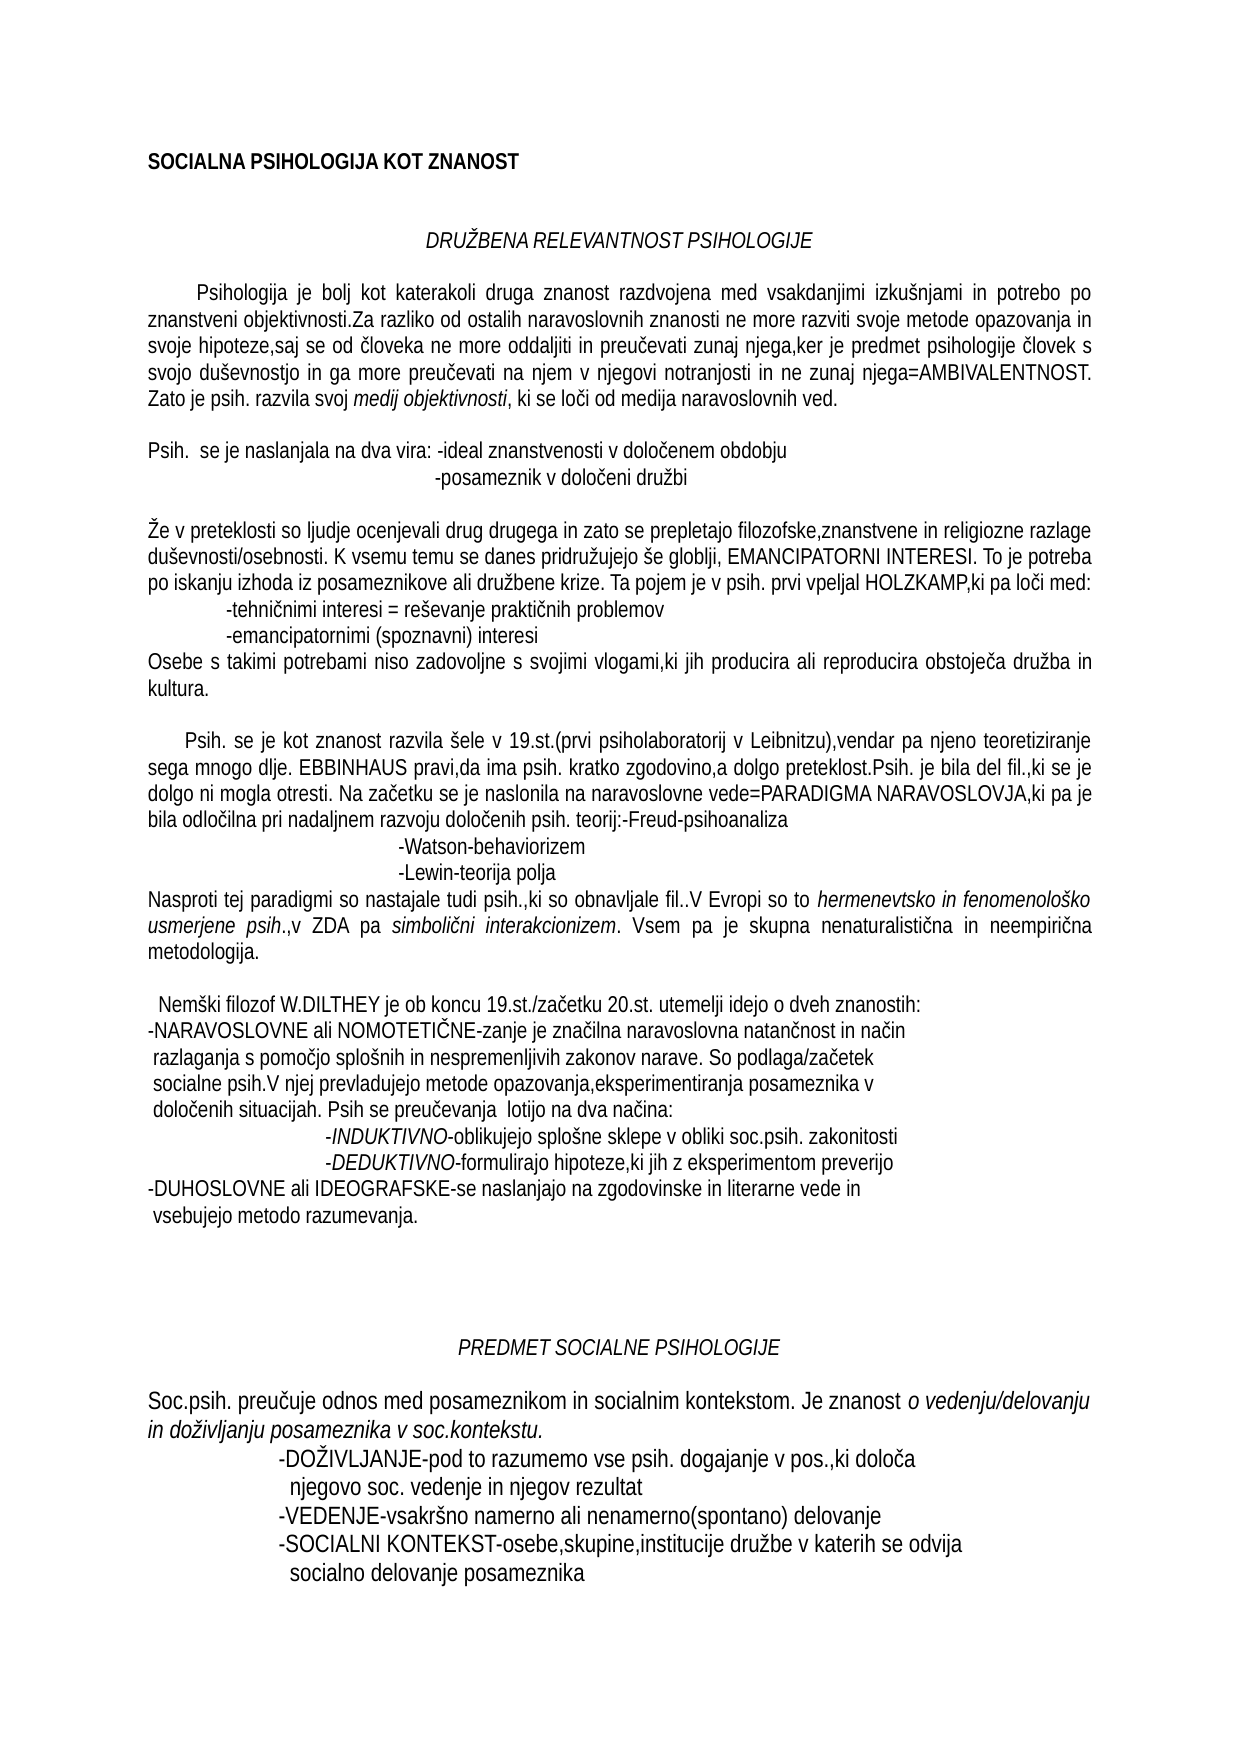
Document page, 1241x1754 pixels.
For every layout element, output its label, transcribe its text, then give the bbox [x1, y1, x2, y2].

text -DUHOSLOVNE ali IDEOGRAFSKE-se naslanjajo na zgodovinske in literarne vede in [148, 1175, 1093, 1202]
text DRUŽBENA RELEVANTNOST PSIHOLOGIJE [148, 227, 1093, 253]
text njegovo soc. vedenje in njegov rezultat [148, 1472, 1093, 1501]
text -Watson-behaviorizem [148, 833, 1093, 859]
text socialne psih.V njej prevladujejo metode opazovanja,eksperimentiranja posameznika v [148, 1070, 1093, 1096]
text socialno delovanje posameznika [148, 1558, 1093, 1587]
text Psih. se je kot znanost razvila šele v 19.st.(prvi psiholaboratorij v Leibnitzu),vendar pa njeno teoretiziranje sega mnogo dlje. EBBINHAUS pravi,da ima psih. kratko zgodovino,a dolgo preteklost.Psih. je bila del fil.,ki se je dolgo ni mogla otresti. Na začetku se je naslonila na naravoslovne vede=PARADIGMA NARAVOSLOVJA,ki pa je bila odločilna pri nadaljnem razvoju določenih psih. teorij:-Freud-psihoanaliza [148, 727, 1093, 833]
text -DEDUKTIVNO-formulirajo hipoteze,ki jih z eksperimentom preverijo [148, 1149, 1093, 1175]
text -emancipatornimi (spoznavni) interesi [148, 622, 1093, 648]
text Že v preteklosti so ljudje ocenjevali drug drugega in zato se prepletajo filozofske,znanstvene in religiozne razlage duševnosti/osebnosti. K vsemu temu se danes pridružujejo še globlji, EMANCIPATORNI INTERESI. To je potreba po iskanju izhoda iz posameznikove ali družbene krize. Ta pojem je v psih. prvi vpeljal HOLZKAMP,ki pa loči med: [148, 517, 1093, 596]
text Osebe s takimi potrebami niso zadovoljne s svojimi vlogami,ki jih producira ali reproducira obstoječa družba in kultura. [148, 648, 1093, 701]
text PREDMET SOCIALNE PSIHOLOGIJE [148, 1333, 1093, 1360]
text Psihologija je bolj kot katerakoli druga znanost razdvojena med vsakdanjimi izkušnjami in potrebo po znanstveni objektivnosti.Za razliko od ostalih naravoslovnih znanosti ne more razviti svoje metode opazovanja in svoje hipoteze,saj se od človeka ne more oddaljiti in preučevati zunaj njega,ker je predmet psihologije človek s svojo duševnostjo in ga more preučevati na njem v njegovi notranjosti in ne zunaj njega=AMBIVALENTNOST. Zato je psih. razvila svoj medij objektivnosti, ki se loči od medija naravoslovnih ved. [148, 279, 1093, 411]
text določenih situacijah. Psih se preučevanja lotijo na dva načina: [148, 1096, 1093, 1123]
text SOCIALNA PSIHOLOGIJA KOT ZNANOST [148, 148, 1093, 174]
text -Lewin-teorija polja [148, 859, 1093, 886]
text Nasproti tej paradigmi so nastajale tudi psih.,ki so obnavljale fil..V Evropi so to hermenevtsko in fenomenološko usmerjene psih.,v ZDA pa simbolični interakcionizem. Vsem pa je skupna nenaturalistična in neempirična metodologija. [148, 886, 1093, 964]
text Psih. se je naslanjala na dva vira: -ideal znanstvenosti v določenem obdobju [148, 437, 1093, 464]
text Soc.psih. preučuje odnos med posameznikom in socialnim kontekstom. Je znanost o vedenju/delovanju in doživljanju posameznika v soc.kontekstu. [148, 1386, 1093, 1443]
text Nemški filozof W.DILTHEY je ob koncu 19.st./začetku 20.st. utemelji idejo o dveh znanostih: [148, 991, 1093, 1017]
text -posameznik v določeni družbi [148, 464, 1093, 490]
text razlaganja s pomočjo splošnih in nespremenljivih zakonov narave. So podlaga/začetek [148, 1044, 1093, 1070]
text -SOCIALNI KONTEKST-osebe,skupine,institucije družbe v katerih se odvija [148, 1529, 1093, 1558]
text -VEDENJE-vsakršno namerno ali nenamerno(spontano) delovanje [148, 1501, 1093, 1529]
text -NARAVOSLOVNE ali NOMOTETIČNE-zanje je značilna naravoslovna natančnost in način [148, 1017, 1093, 1044]
text vsebujejo metodo razumevanja. [148, 1202, 1093, 1228]
text -tehničnimi interesi = reševanje praktičnih problemov [148, 596, 1093, 622]
text -INDUKTIVNO-oblikujejo splošne sklepe v obliki soc.psih. zakonitosti [148, 1123, 1093, 1149]
text -DOŽIVLJANJE-pod to razumemo vse psih. dogajanje v pos.,ki določa [148, 1443, 1093, 1472]
